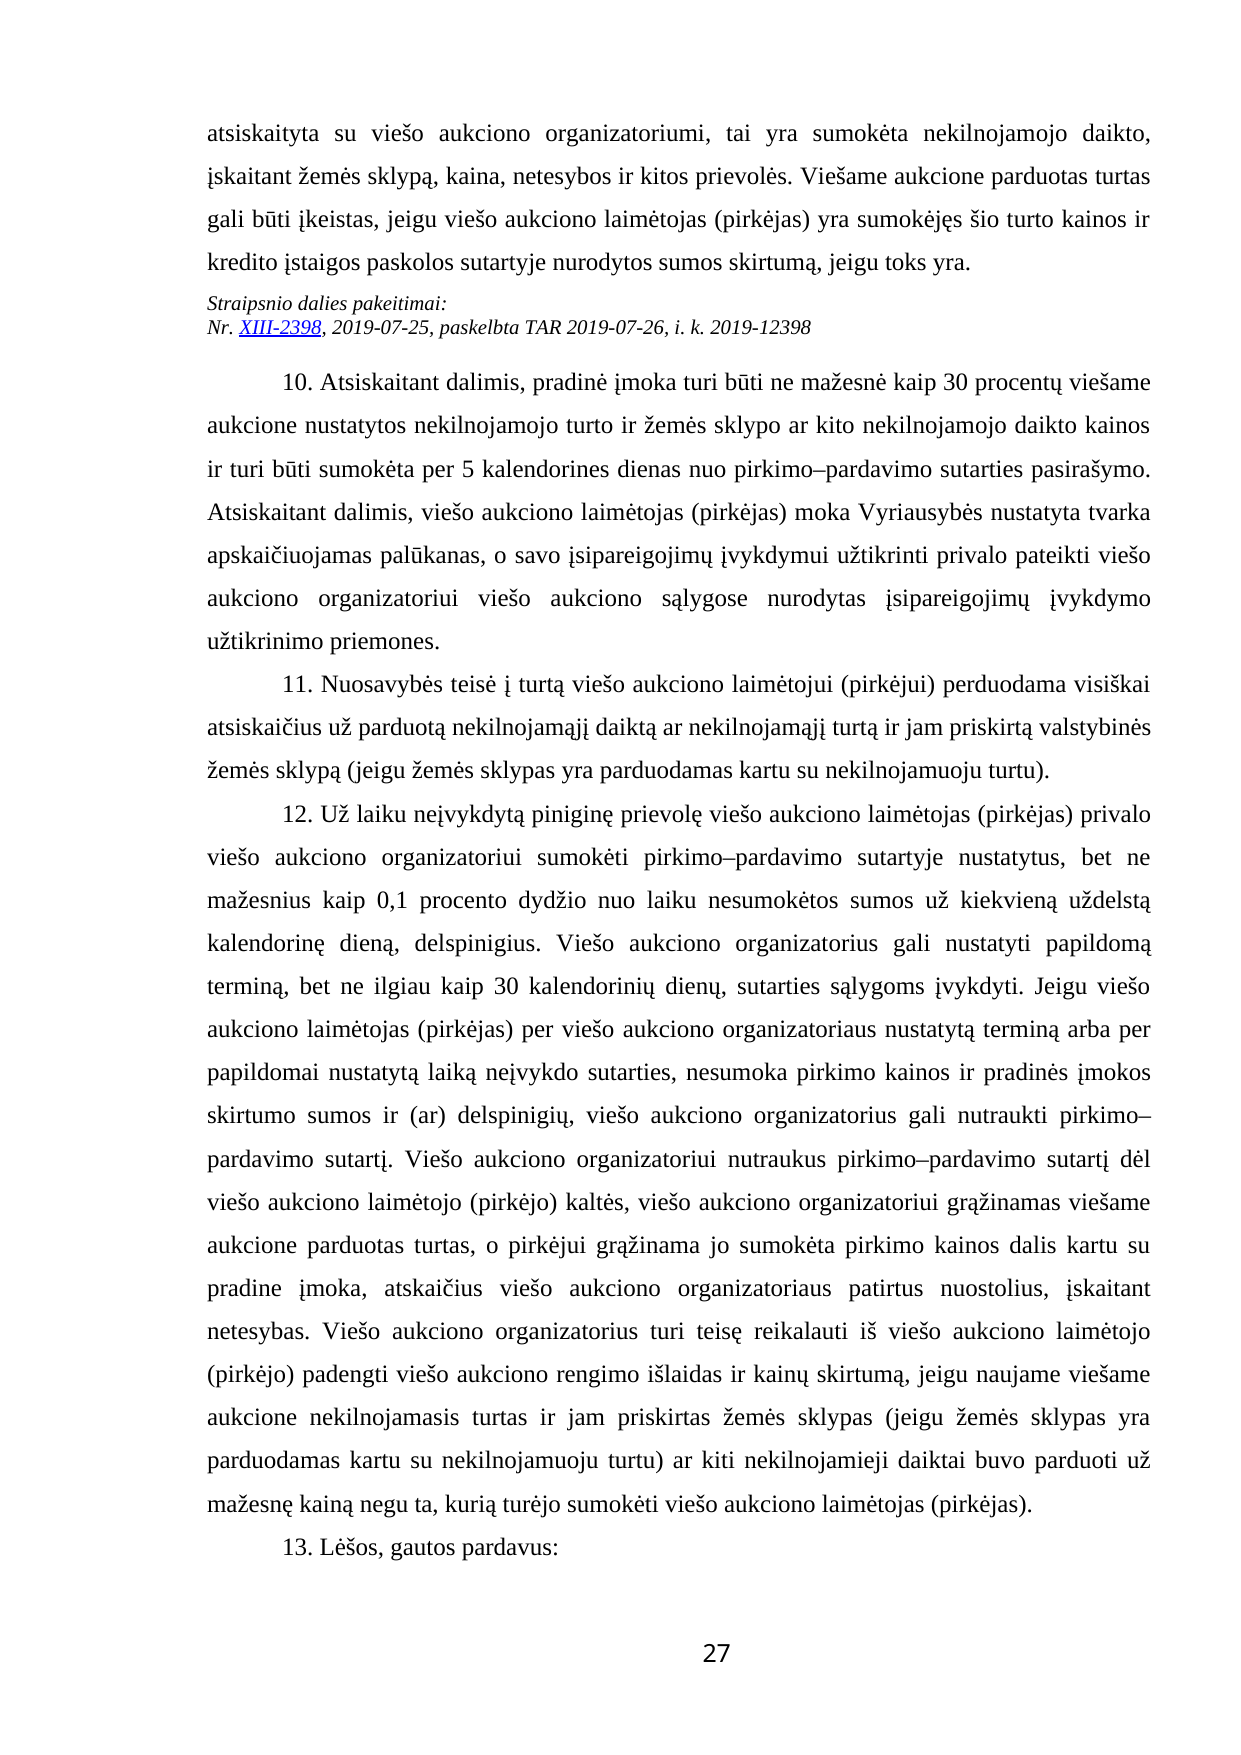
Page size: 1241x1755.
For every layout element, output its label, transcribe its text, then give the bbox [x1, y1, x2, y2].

text 10. Atsiskaitant dalimis, pradinė įmoka turi būti ne mažesnė kaip 30 procentų viešame aukcione nustatytos nekilnojamojo turto ir žemės sklypo ar kito nekilnojamojo daikto kainos ir turi būti sumokėta per 5 kalendorines dienas nuo pirkimo–pardavimo sutarties pasirašymo. Atsiskaitant dalimis, viešo aukciono laimėtojas (pirkėjas) moka Vyriausybės nustatyta tvarka apskaičiuojamas palūkanas, o savo įsipareigojimų įvykdymui užtikrinti privalo pateikti viešo aukciono organizatoriui viešo aukciono sąlygose nurodytas įsipareigojimų įvykdymo užtikrinimo priemones. [207, 367, 1152, 655]
text Nr. XIII-2398, 2019-07-25, paskelbta TAR 2019-07-26, i. k. 2019-12398 [207, 315, 1152, 339]
text 12. Už laiku neįvykdytą piniginę prievolę viešo aukciono laimėtojas (pirkėjas) privalo viešo aukciono organizatoriui sumokėti pirkimo–pardavimo sutartyje nustatytus, bet ne mažesnius kaip 0,1 procento dydžio nuo laiku nesumokėtos sumos už kiekvieną uždelstą kalendorinę dieną, delspinigius. Viešo aukciono organizatorius gali nustatyti papildomą terminą, bet ne ilgiau kaip 30 kalendorinių dienų, sutarties sąlygoms įvykdyti. Jeigu viešo aukciono laimėtojas (pirkėjas) per viešo aukciono organizatoriaus nustatytą terminą arba per papildomai nustatytą laiką neįvykdo sutarties, nesumoka pirkimo kainos ir pradinės įmokos skirtumo sumos ir (ar) delspinigių, viešo aukciono organizatorius gali nutraukti pirkimo–pardavimo sutartį. Viešo aukciono organizatoriui nutraukus pirkimo–pardavimo sutartį dėl viešo aukciono laimėtojo (pirkėjo) kaltės, viešo aukciono organizatoriui grąžinamas viešame aukcione parduotas turtas, o pirkėjui grąžinama jo sumokėta pirkimo kainos dalis kartu su pradine įmoka, atskaičius viešo aukciono organizatoriaus patirtus nuostolius, įskaitant netesybas. Viešo aukciono organizatorius turi teisę reikalauti iš viešo aukciono laimėtojo (pirkėjo) padengti viešo aukciono rengimo išlaidas ir kainų skirtumą, jeigu naujame viešame aukcione nekilnojamasis turtas ir jam priskirtas žemės sklypas (jeigu žemės sklypas yra parduodamas kartu su nekilnojamuoju turtu) ar kiti nekilnojamieji daiktai buvo parduoti už mažesnę kainą negu ta, kurią turėjo sumokėti viešo aukciono laimėtojas (pirkėjas). [207, 799, 1152, 1517]
text 13. Lėšos, gautos pardavus: [207, 1532, 1152, 1561]
text atsiskaityta su viešo aukciono organizatoriumi, tai yra sumokėta nekilnojamojo daikto, įskaitant žemės sklypą, kaina, netesybos ir kitos prievolės. Viešame aukcione parduotas turtas gali būti įkeistas, jeigu viešo aukciono laimėtojas (pirkėjas) yra sumokėjęs šio turto kainos ir kredito įstaigos paskolos sutartyje nurodytos sumos skirtumą, jeigu toks yra. [207, 118, 1152, 276]
text Straipsnio dalies pakeitimai: [207, 291, 1152, 315]
text 11. Nuosavybės teisė į turtą viešo aukciono laimėtojui (pirkėjui) perduodama visiškai atsiskaičius už parduotą nekilnojamąjį daiktą ar nekilnojamąjį turtą ir jam priskirtą valstybinės žemės sklypą (jeigu žemės sklypas yra parduodamas kartu su nekilnojamuoju turtu). [207, 669, 1152, 784]
